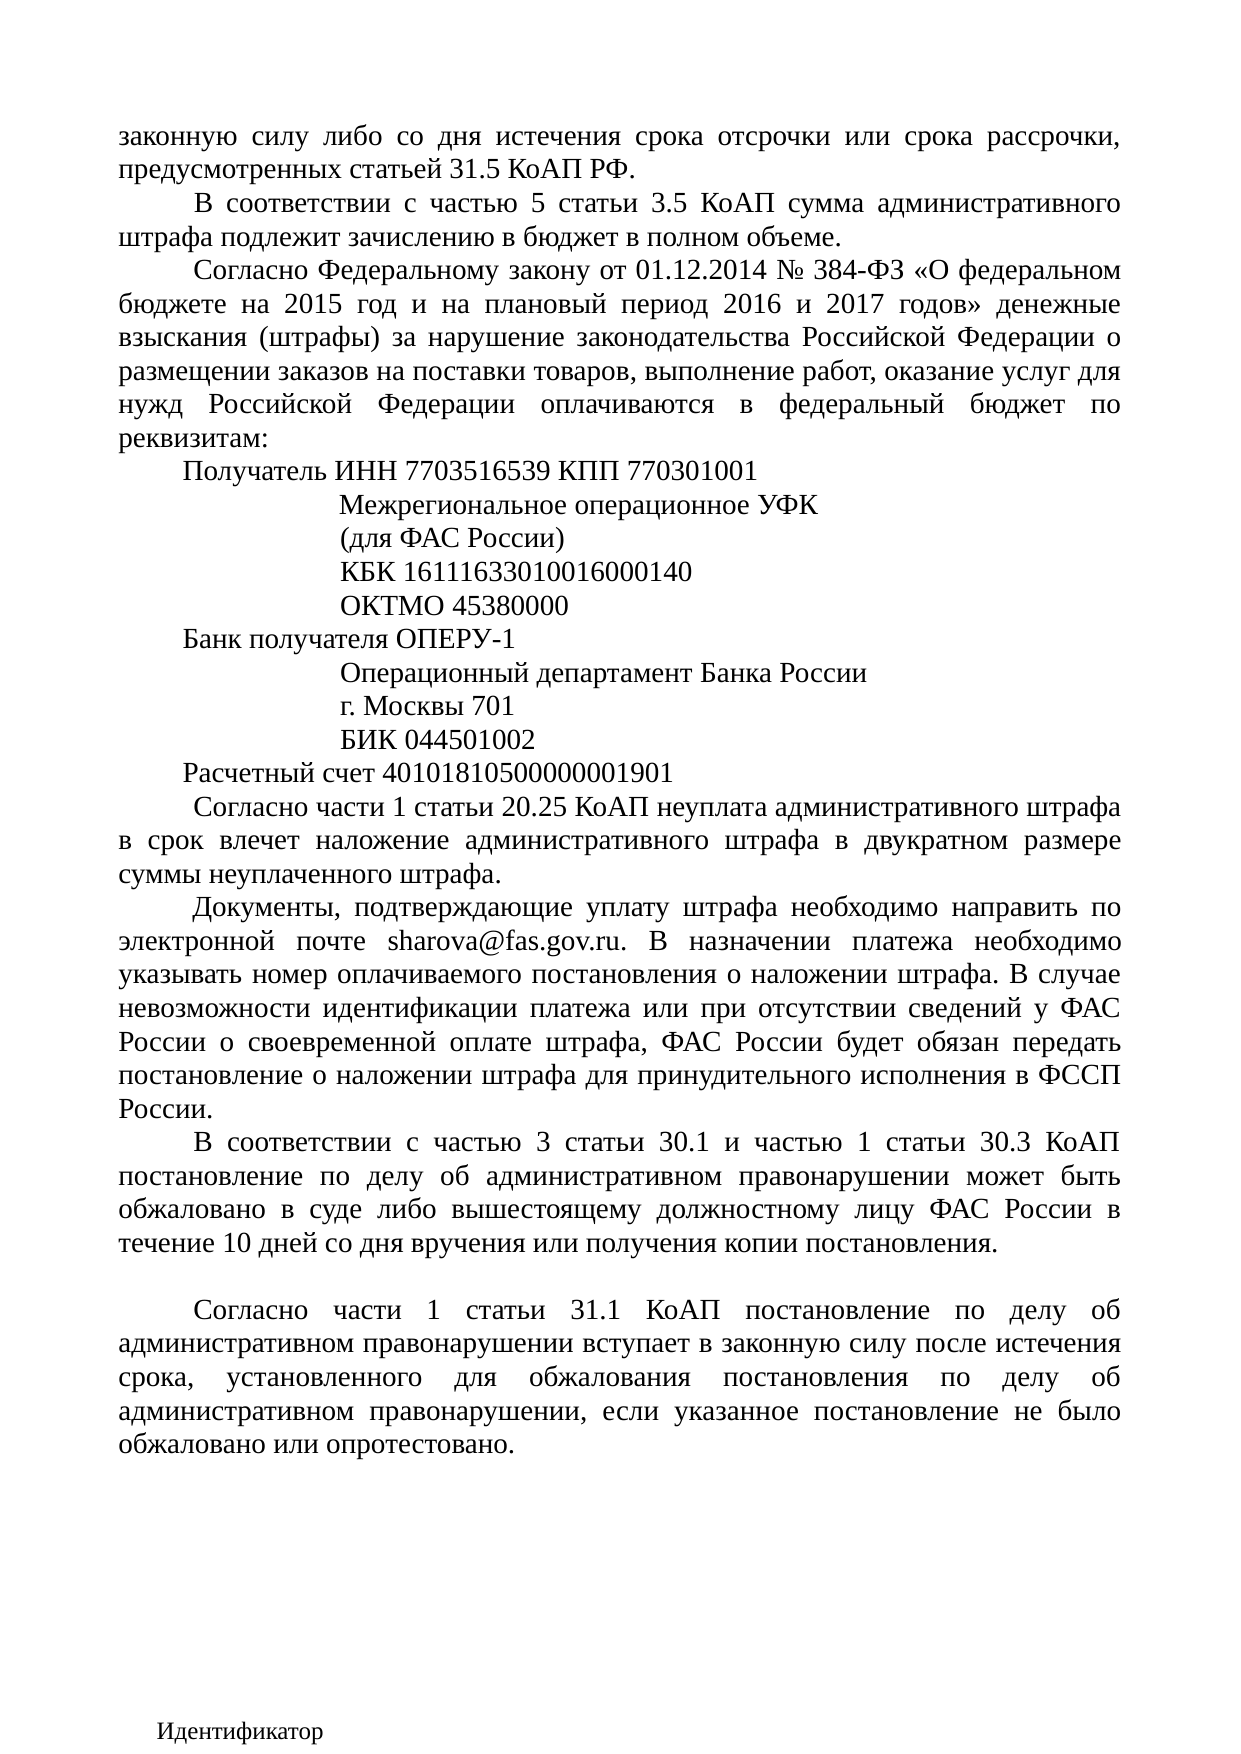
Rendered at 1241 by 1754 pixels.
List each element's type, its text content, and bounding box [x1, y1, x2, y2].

text Согласно части 1 статьи 20.25 КоАП неуплата административного штрафа в срок влечет наложение административного штрафа в двукратном размере суммы неуплаченного штрафа. [118, 789, 1122, 889]
text (для ФАС России) [118, 521, 1122, 554]
text Получатель ИНН 7703516539 КПП 770301001 [118, 453, 1122, 487]
text г. Москвы 701 [118, 688, 1122, 722]
text Межрегиональное операционное УФК [118, 487, 1122, 521]
text КБК 16111633010016000140 [118, 554, 1122, 588]
text Операционный департамент Банка России [118, 655, 1122, 688]
text ОКТМО 45380000 [118, 588, 1122, 621]
text БИК 044501002 [118, 722, 1122, 755]
text В соответствии с частью 5 статьи 3.5 КоАП сумма административного штрафа подлежит зачислению в бюджет в полном объеме. [118, 185, 1122, 252]
text В соответствии с частью 3 статьи 30.1 и частью 1 статьи 30.3 КоАП постановление по делу об административном правонарушении может быть обжаловано в суде либо вышестоящему должностному лицу ФАС России в течение 10 дней со дня вручения или получения копии постановления. [118, 1124, 1122, 1258]
text Документы, подтверждающие уплату штрафа необходимо направить по электронной почте sharova@fas.gov.ru. В назначении платежа необходимо указывать номер оплачиваемого постановления о наложении штрафа. В случае невозможности идентификации платежа или при отсутствии сведений у ФАС России о своевременной оплате штрафа, ФАС России будет обязан передать постановление о наложении штрафа для принудительного исполнения в ФССП России. [118, 889, 1122, 1124]
text Расчетный счет 40101810500000001901 [118, 755, 1122, 789]
text законную силу либо со дня истечения срока отсрочки или срока рассрочки, предусмотренных статьей 31.5 КоАП РФ. [118, 118, 1122, 185]
text Согласно части 1 статьи 31.1 КоАП постановление по делу об административном правонарушении вступает в законную силу после истечения срока, установленного для обжалования постановления по делу об административном правонарушении, если указанное постановление не было обжаловано или опротестовано. [118, 1292, 1122, 1460]
text Банк получателя ОПЕРУ-1 [118, 621, 1122, 655]
text Согласно Федеральному закону от 01.12.2014 № 384-ФЗ «О федеральном бюджете на 2015 год и на плановый период 2016 и 2017 годов» денежные взыскания (штрафы) за нарушение законодательства Российской Федерации о размещении заказов на поставки товаров, выполнение работ, оказание услуг для нужд Российской Федерации оплачиваются в федеральный бюджет по реквизитам: [118, 252, 1122, 453]
